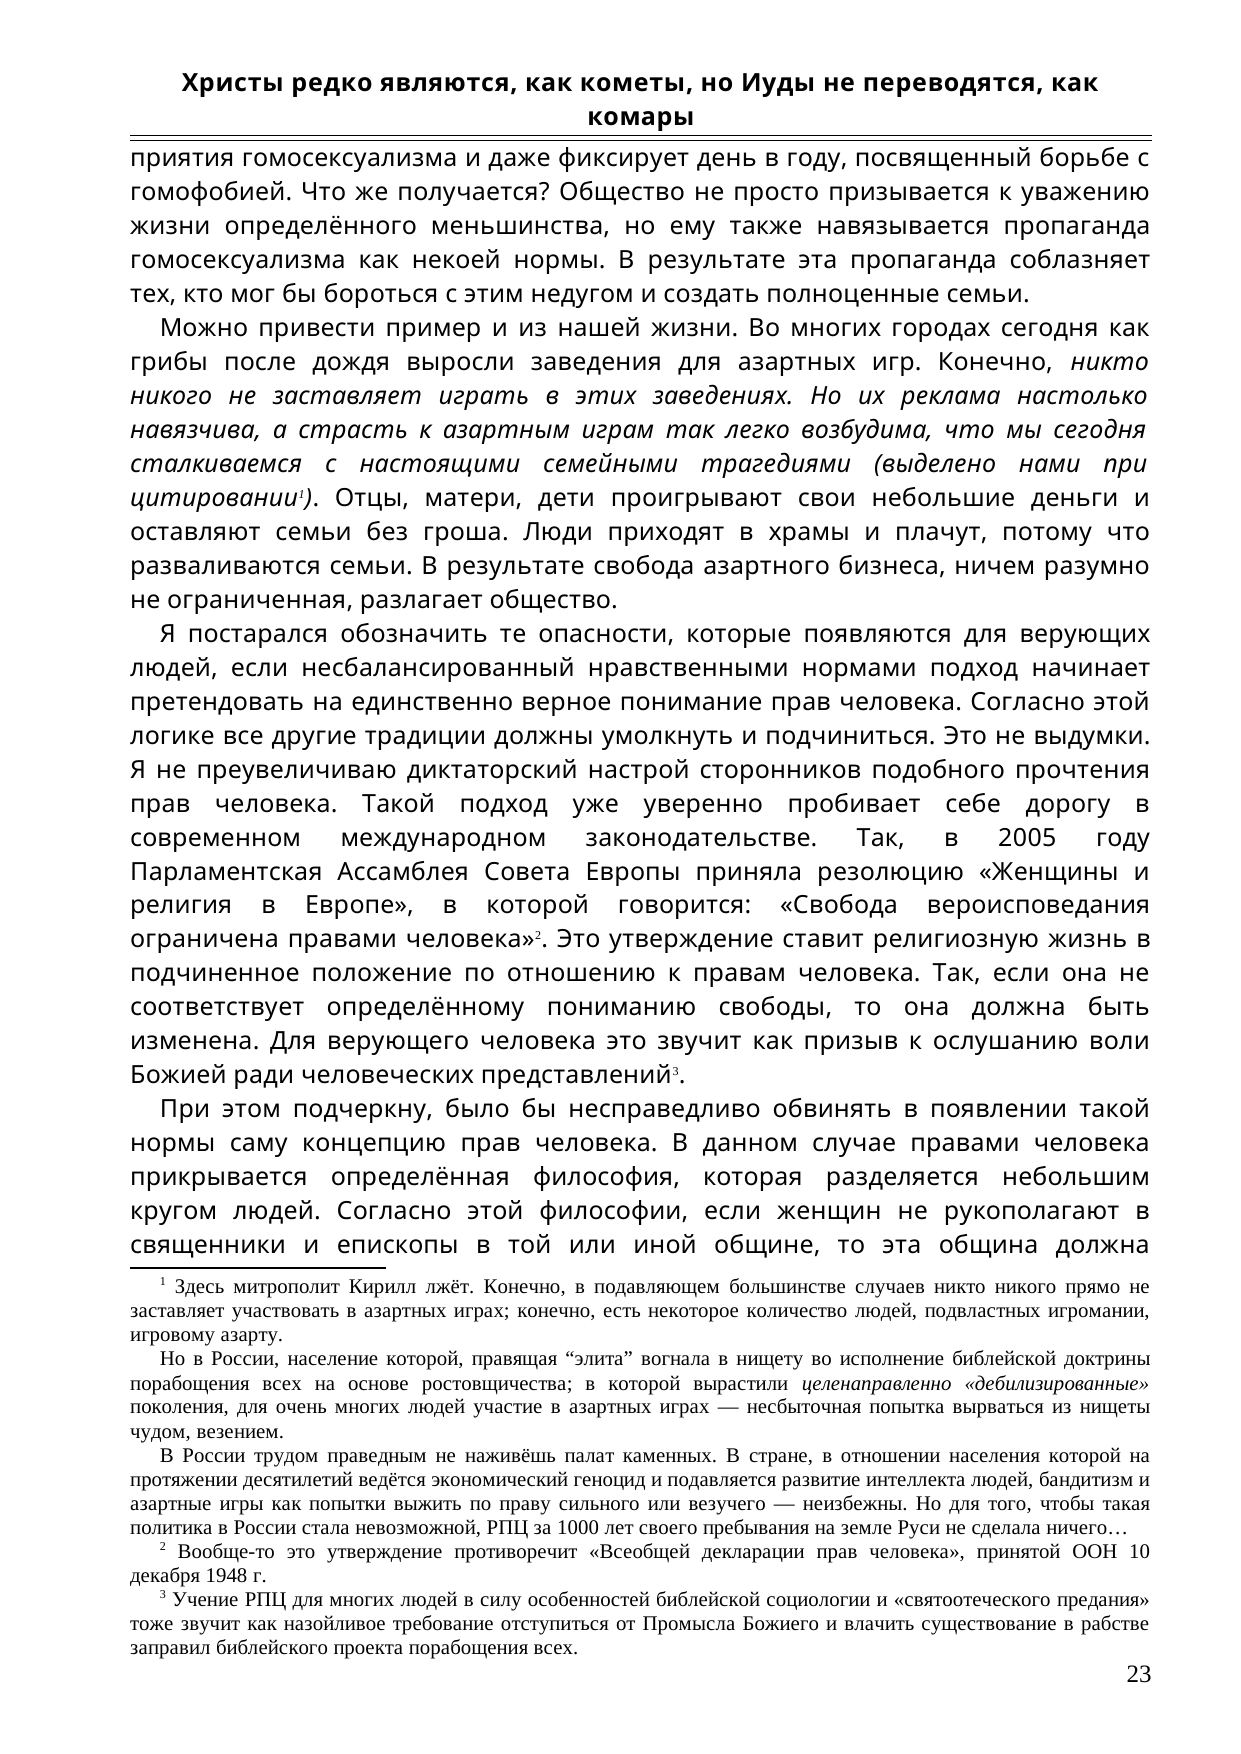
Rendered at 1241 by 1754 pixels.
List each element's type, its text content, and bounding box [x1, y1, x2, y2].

text Учение РПЦ для многих людей в силу особенностей библейской социологии и «святоотеческого предания» тоже звучит как назойливое требование отступиться от Промысла Божиего и влачить существование в рабстве заправил библейского проекта порабощения всех. [130, 1587, 1152, 1659]
text Здесь митрополит Кирилл лжёт. Конечно, в подавляющем большинстве случаев никто никого прямо не заставляет участвовать в азартных играх; конечно, есть некоторое количество людей, подвластных игромании, игровому азарту. [130, 1274, 1152, 1346]
text Я постарался обозначить те опасности, которые появляются для верующих людей, если несбалансированный нравственными нормами подход начинает претендовать на единственно верное понимание прав человека. Согласно этой логике все другие традиции должны умолкнуть и подчиниться. Это не выдумки. Я не преувеличиваю диктаторский настрой сторонников подобного прочтения прав человека. Такой подход уже уверенно пробивает себе дорогу в современном международном законодательстве. Так, в 2005 году Парламентская Ассамблея Совета Европы приняла резолюцию «Женщины и религия в Европе», в которой говорится: «Свобода вероисповедания ограничена правами человека». Это утверждение ставит религиозную жизнь в подчиненное положение по отношению к правам человека. Так, если она не соответствует определённому пониманию свободы, то она должна быть изменена. Для верующего человека это звучит как призыв к ослушанию воли Божией ради человеческих представлений. [130, 616, 1152, 1091]
text В России трудом праведным не наживёшь палат каменных. В стране, в отношении населения которой на протяжении десятилетий ведётся экономический геноцид и подавляется развитие интеллекта людей, бандитизм и азартные игры как попытки выжить по праву сильного или везучего — неизбежны. Но для того, чтобы такая политика в России стала невозможной, РПЦ за 1000 лет своего пребывания на земле Руси не сделала ничего… [130, 1442, 1152, 1539]
text Можно привести пример и из нашей жизни. Во многих городах сегодня как грибы после дождя выросли заведения для азартных игр. Конечно, никто никого не заставляет играть в этих заведениях. Но их реклама настолько навязчива, а страсть к азартным играм так легко возбудима, что мы сегодня сталкиваемся с настоящими семейными трагедиями (выделено нами при цитировании). Отцы, матери, дети проигрывают свои небольшие деньги и оставляют семьи без гроша. Люди приходят в храмы и плачут, потому что разваливаются семьи. В результате свобода азартного бизнеса, ничем разумно не ограниченная, разлагает общество. [130, 310, 1152, 616]
text При этом подчеркну, было бы несправедливо обвинять в появлении такой нормы саму концепцию прав человека. В данном случае правами человека прикрывается определённая философия, которая разделяется небольшим кругом людей. Согласно этой философии, если женщин не рукополагают в священники и епископы в той или иной общине, то эта община должна [130, 1091, 1152, 1261]
text Но в России, население которой, правящая “элита” вогнала в нищету во исполнение библейской доктрины порабощения всех на основе ростовщичества; в которой вырастили целенаправленно «дебилизированные» поколения, для очень многих людей участие в азартных играх — несбыточная попытка вырваться из нищеты чудом, везением. [130, 1346, 1152, 1442]
text Вообще-то это утверждение противоречит «Всеобщей декларации прав человека», принятой ООН 10 декабря 1948 г. [130, 1539, 1152, 1587]
text приятия гомосексуализма и даже фиксирует день в году, посвященный борьбе с гомофобией. Что же получается? Общество не просто призывается к уважению жизни определённого меньшинства, но ему также навязывается пропаганда гомосексуализма как некоей нормы. В результате эта пропаганда соблазняет тех, кто мог бы бороться с этим недугом и создать полноценные семьи. [130, 141, 1152, 310]
